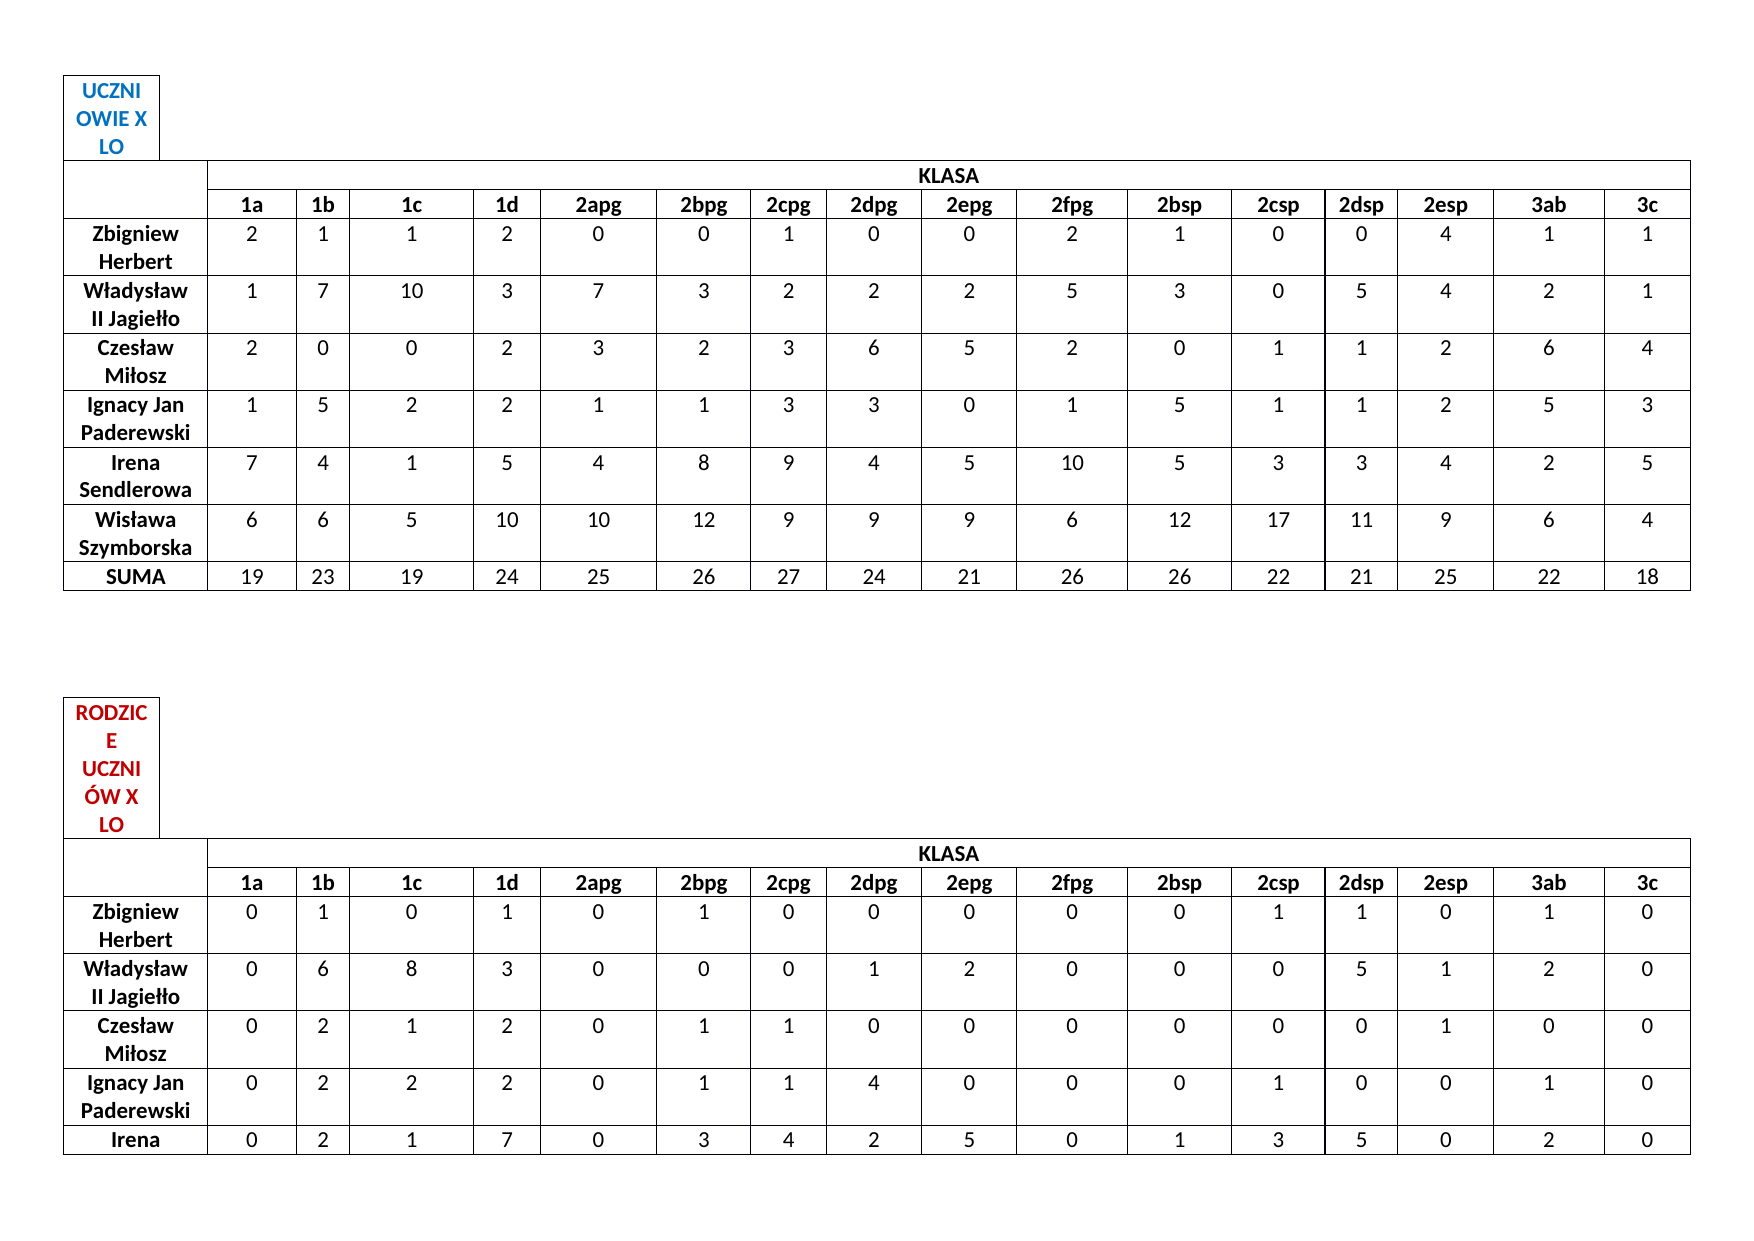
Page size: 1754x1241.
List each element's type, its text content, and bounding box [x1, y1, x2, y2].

table_cell 19 [208, 562, 296, 590]
table_cell 0 [1232, 219, 1324, 275]
table_cell 3 [1232, 448, 1324, 504]
table_cell 7 [297, 276, 349, 332]
table_cell 1 [1232, 391, 1324, 447]
table_cell 2 [1494, 448, 1604, 504]
table_cell 2cpg [751, 868, 826, 896]
table_cell 2 [474, 1011, 540, 1067]
table_cell 2 [350, 391, 473, 447]
table_cell 1 [1398, 1011, 1493, 1067]
table_cell 5 [922, 1126, 1016, 1153]
table_cell 11 [1326, 505, 1397, 561]
table_cell 0 [1232, 276, 1324, 332]
table_cell 2epg [922, 190, 1016, 218]
table_cell 2 [1494, 1126, 1604, 1153]
table_cell 2fpg [1017, 868, 1127, 896]
table_cell 5 [922, 334, 1016, 389]
table_cell 1a [208, 868, 296, 896]
table_cell 4 [1605, 505, 1690, 561]
table_cell 25 [541, 562, 656, 590]
table_cell 0 [1605, 954, 1690, 1010]
table_cell 0 [1605, 1126, 1690, 1153]
table_header RODZICE UCZNIÓW X LO [64, 698, 159, 838]
table_cell 0 [657, 954, 750, 1010]
table_cell 0 [922, 1069, 1016, 1124]
table_cell 3 [474, 954, 540, 1010]
table_cell 6 [1017, 505, 1127, 561]
table_cell 0 [1017, 1011, 1127, 1067]
table_cell 1 [1232, 1069, 1324, 1124]
table_cell 1d [474, 868, 540, 896]
table_cell 6 [297, 954, 349, 1010]
table_cell 2 [474, 334, 540, 389]
table_cell 1 [1128, 1126, 1231, 1153]
table_cell 17 [1232, 505, 1324, 561]
table_cell [64, 839, 207, 896]
table_cell 8 [350, 954, 473, 1010]
table_cell 5 [1128, 391, 1231, 447]
table_header UCZNIOWIE X LO [64, 76, 159, 160]
table_cell 0 [1326, 219, 1397, 275]
table_cell 2fpg [1017, 190, 1127, 218]
table_cell 4 [1398, 276, 1493, 332]
table_cell 0 [1232, 954, 1324, 1010]
table_cell 0 [1017, 1126, 1127, 1153]
table_cell Ignacy Jan Paderewski [64, 1069, 207, 1124]
table_cell 0 [208, 954, 296, 1010]
table_cell 0 [827, 897, 921, 953]
table_cell 1 [1128, 219, 1231, 275]
table_cell Władysław II Jagiełło [64, 276, 207, 332]
table_cell 10 [474, 505, 540, 561]
table_cell 2esp [1398, 190, 1493, 218]
table_cell 0 [827, 219, 921, 275]
table_cell 1c [350, 190, 473, 218]
table_cell 0 [1398, 1126, 1493, 1153]
table_cell 5 [1326, 1126, 1397, 1153]
table_cell 1 [1232, 897, 1324, 953]
table_cell 0 [297, 334, 349, 389]
table_cell 2 [827, 1126, 921, 1153]
table_cell Ignacy Jan Paderewski [64, 391, 207, 447]
table_cell 22 [1494, 562, 1604, 590]
table_cell SUMA [64, 562, 207, 590]
table_cell 18 [1605, 562, 1690, 590]
table_cell 27 [751, 562, 826, 590]
table_cell 5 [1494, 391, 1604, 447]
table_cell 0 [922, 897, 1016, 953]
table_cell 1 [751, 1069, 826, 1124]
table_cell 0 [350, 334, 473, 389]
table_cell 0 [1605, 897, 1690, 953]
table_cell 1 [208, 391, 296, 447]
table_cell 0 [1326, 1069, 1397, 1124]
table_cell 5 [922, 448, 1016, 504]
table_cell 12 [1128, 505, 1231, 561]
table_cell 6 [1494, 505, 1604, 561]
table_cell 0 [541, 1011, 656, 1067]
table_cell Irena [64, 1126, 207, 1153]
table_cell Czesław Miłosz [64, 334, 207, 389]
table_cell 1 [657, 1069, 750, 1124]
table_cell 0 [751, 954, 826, 1010]
table_cell 2bsp [1128, 868, 1231, 896]
table_cell 3c [1605, 190, 1690, 218]
table_cell 25 [1398, 562, 1493, 590]
table_cell 1 [297, 897, 349, 953]
table_cell 1a [208, 190, 296, 218]
table_cell 2csp [1232, 868, 1324, 896]
table_cell 3 [541, 334, 656, 389]
table_cell 6 [297, 505, 349, 561]
table_cell 0 [541, 1126, 656, 1153]
table_cell 2dsp [1326, 190, 1397, 218]
table_cell 0 [1326, 1011, 1397, 1067]
table_cell Zbigniew Herbert [64, 897, 207, 953]
table_cell 5 [1326, 276, 1397, 332]
table_cell 1b [297, 190, 349, 218]
table_cell 2dpg [827, 868, 921, 896]
table_cell 6 [1494, 334, 1604, 389]
table_cell 24 [827, 562, 921, 590]
table_cell 2epg [922, 868, 1016, 896]
table_cell 5 [297, 391, 349, 447]
table_cell 1 [1494, 1069, 1604, 1124]
table_cell 10 [541, 505, 656, 561]
table_cell 2 [474, 1069, 540, 1124]
table_cell 0 [1232, 1011, 1324, 1067]
table_cell 12 [657, 505, 750, 561]
table_cell 9 [751, 505, 826, 561]
table_cell 19 [350, 562, 473, 590]
table_cell 1 [541, 391, 656, 447]
table_cell 0 [208, 1011, 296, 1067]
table_cell 3 [827, 391, 921, 447]
table_cell 9 [751, 448, 826, 504]
table_cell 1 [1398, 954, 1493, 1010]
table_cell 5 [474, 448, 540, 504]
table_cell 24 [474, 562, 540, 590]
table_cell 0 [1017, 954, 1127, 1010]
table_cell 1d [474, 190, 540, 218]
table_cell 2 [474, 219, 540, 275]
table_cell 2 [827, 276, 921, 332]
table_cell Irena Sendlerowa [64, 448, 207, 504]
table_cell 5 [1326, 954, 1397, 1010]
table_cell 1 [1326, 897, 1397, 953]
table_cell 0 [1128, 954, 1231, 1010]
table_cell 3c [1605, 868, 1690, 896]
table_cell 0 [1128, 1069, 1231, 1124]
table_cell 4 [827, 448, 921, 504]
table_cell 1 [1605, 219, 1690, 275]
table_cell 4 [541, 448, 656, 504]
table_cell 1 [657, 1011, 750, 1067]
table_cell 0 [1605, 1069, 1690, 1124]
table_cell 2dpg [827, 190, 921, 218]
table_cell 3 [751, 334, 826, 389]
table_cell 6 [208, 505, 296, 561]
table_cell 2 [1398, 334, 1493, 389]
table_cell 0 [827, 1011, 921, 1067]
table_cell 0 [1398, 897, 1493, 953]
table_cell KLASA [208, 161, 1690, 189]
table_cell 1 [350, 448, 473, 504]
table_cell 2 [208, 334, 296, 389]
table_cell 1 [1494, 897, 1604, 953]
table_cell 0 [541, 219, 656, 275]
table_cell 2bpg [657, 190, 750, 218]
table_cell 7 [208, 448, 296, 504]
table_cell 4 [827, 1069, 921, 1124]
table_cell 10 [350, 276, 473, 332]
table_cell 3ab [1494, 868, 1604, 896]
table_cell 4 [1398, 219, 1493, 275]
table_cell 2 [208, 219, 296, 275]
table_cell 1 [657, 391, 750, 447]
table_cell 2 [1494, 954, 1604, 1010]
table_cell 4 [1398, 448, 1493, 504]
table_cell 1c [350, 868, 473, 896]
table_cell 0 [541, 1069, 656, 1124]
table_cell 2 [1494, 276, 1604, 332]
table_cell 1 [350, 219, 473, 275]
table_cell 1 [751, 1011, 826, 1067]
table_cell 2 [751, 276, 826, 332]
table_cell Czesław Miłosz [64, 1011, 207, 1067]
table_cell 1 [751, 219, 826, 275]
table_cell 0 [350, 897, 473, 953]
table_cell 5 [1605, 448, 1690, 504]
table_cell 2bsp [1128, 190, 1231, 218]
table_cell 4 [751, 1126, 826, 1153]
table_cell 3 [1232, 1126, 1324, 1153]
table_cell 7 [541, 276, 656, 332]
table_cell 0 [208, 1126, 296, 1153]
table_cell [64, 161, 207, 218]
table_cell 1 [350, 1126, 473, 1153]
table_cell 0 [751, 897, 826, 953]
table_cell 1 [1494, 219, 1604, 275]
table_cell 1 [827, 954, 921, 1010]
table_cell 21 [1326, 562, 1397, 590]
table_cell 0 [1494, 1011, 1604, 1067]
table_cell 1 [350, 1011, 473, 1067]
table_cell 0 [541, 954, 656, 1010]
table_cell 1 [1326, 334, 1397, 389]
table_cell 2esp [1398, 868, 1493, 896]
table_cell 22 [1232, 562, 1324, 590]
table_cell 0 [208, 897, 296, 953]
table_cell 2 [297, 1011, 349, 1067]
table_cell 0 [1128, 1011, 1231, 1067]
table_cell KLASA [208, 839, 1690, 867]
table_cell 1 [657, 897, 750, 953]
table_cell Władysław II Jagiełło [64, 954, 207, 1010]
table_cell 1 [474, 897, 540, 953]
table_cell 0 [922, 219, 1016, 275]
table_cell 21 [922, 562, 1016, 590]
table_cell 1 [1232, 334, 1324, 389]
table_cell 4 [1605, 334, 1690, 389]
table_cell 1 [208, 276, 296, 332]
table_cell 2 [657, 334, 750, 389]
table_cell 2 [1017, 334, 1127, 389]
table_cell 2 [922, 276, 1016, 332]
table_cell 4 [297, 448, 349, 504]
table_cell 2apg [541, 868, 656, 896]
table_cell 3 [1605, 391, 1690, 447]
table_cell 2dsp [1326, 868, 1397, 896]
table_cell 3 [474, 276, 540, 332]
table_cell 3 [657, 276, 750, 332]
table_cell 0 [1128, 334, 1231, 389]
table_cell 0 [1128, 897, 1231, 953]
table_cell 0 [541, 897, 656, 953]
table_cell 7 [474, 1126, 540, 1153]
table_cell 2 [350, 1069, 473, 1124]
table_cell 26 [657, 562, 750, 590]
table_cell 6 [827, 334, 921, 389]
table_cell 0 [922, 1011, 1016, 1067]
table_cell 0 [657, 219, 750, 275]
table_cell 1 [1326, 391, 1397, 447]
table_cell 2bpg [657, 868, 750, 896]
table_cell 8 [657, 448, 750, 504]
table_cell 2csp [1232, 190, 1324, 218]
table_cell 2 [297, 1126, 349, 1153]
table_cell Wisława Szymborska [64, 505, 207, 561]
table_cell 0 [1605, 1011, 1690, 1067]
table_cell 2apg [541, 190, 656, 218]
table_cell 0 [208, 1069, 296, 1124]
table_cell 3ab [1494, 190, 1604, 218]
table_cell 9 [922, 505, 1016, 561]
table_cell 1 [297, 219, 349, 275]
table_cell 23 [297, 562, 349, 590]
table_cell 10 [1017, 448, 1127, 504]
table_cell 0 [1017, 1069, 1127, 1124]
table_cell 3 [751, 391, 826, 447]
table_cell 2 [474, 391, 540, 447]
table_cell 3 [1326, 448, 1397, 504]
table_cell 2cpg [751, 190, 826, 218]
table_cell 3 [1128, 276, 1231, 332]
table_cell 26 [1128, 562, 1231, 590]
table_cell 1 [1017, 391, 1127, 447]
table_cell 5 [1128, 448, 1231, 504]
table_cell 1b [297, 868, 349, 896]
table_cell 5 [1017, 276, 1127, 332]
table_cell 2 [1017, 219, 1127, 275]
table_cell 0 [922, 391, 1016, 447]
table_cell 3 [657, 1126, 750, 1153]
table_cell 5 [350, 505, 473, 561]
table_cell 0 [1017, 897, 1127, 953]
table_cell 0 [1398, 1069, 1493, 1124]
table_cell 9 [827, 505, 921, 561]
table_cell 26 [1017, 562, 1127, 590]
table_cell Zbigniew Herbert [64, 219, 207, 275]
table_cell 2 [297, 1069, 349, 1124]
table_cell 2 [922, 954, 1016, 1010]
table_cell 2 [1398, 391, 1493, 447]
table_cell 1 [1605, 276, 1690, 332]
table_cell 9 [1398, 505, 1493, 561]
